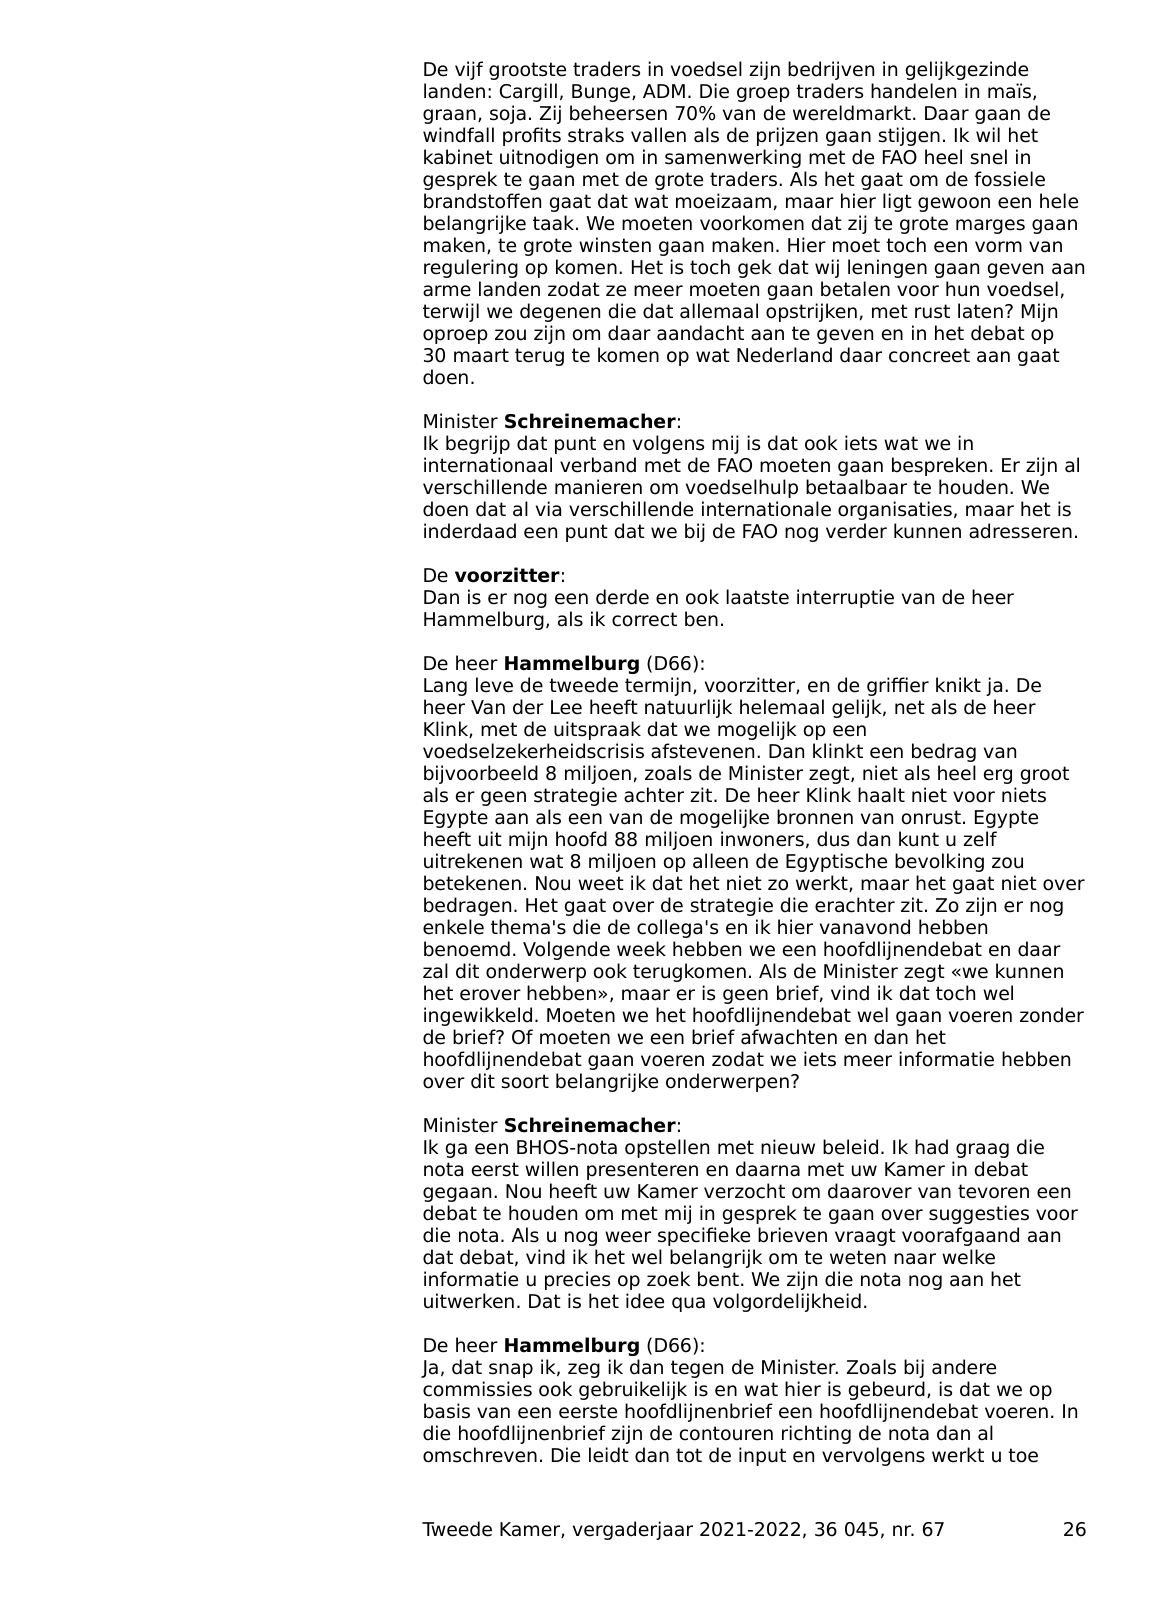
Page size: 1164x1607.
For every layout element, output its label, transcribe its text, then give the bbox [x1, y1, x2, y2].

text Lang leve de tweede termijn, voorzitter, en de griffier knikt ja. De heer Van der Lee heeft natuurlijk helemaal gelijk, net als de heer Klink, met de uitspraak dat we mogelijk op een voedselzekerheidscrisis afstevenen. Dan klinkt een bedrag van bijvoorbeeld 8 miljoen, zoals de Minister zegt, niet als heel erg groot als er geen strategie achter zit. De heer Klink haalt niet voor niets Egypte aan als een van de mogelijke bronnen van onrust. Egypte heeft uit mijn hoofd 88 miljoen inwoners, dus dan kunt u zelf uitrekenen wat 8 miljoen op alleen de Egyptische bevolking zou betekenen. Nou weet ik dat het niet zo werkt, maar het gaat niet over bedragen. Het gaat over de strategie die erachter zit. Zo zijn er nog enkele thema's die de collega's en ik hier vanavond hebben benoemd. Volgende week hebben we een hoofdlijnendebat en daar zal dit onderwerp ook terugkomen. Als de Minister zegt «we kunnen het erover hebben», maar er is geen brief, vind ik dat toch wel ingewikkeld. Moeten we het hoofdlijnendebat wel gaan voeren zonder de brief? Of moeten we een brief afwachten en dan het hoofdlijnendebat gaan voeren zodat we iets meer informatie hebben over dit soort belangrijke onderwerpen? [422, 675, 1087, 1093]
text Minister Schreinemacher: [422, 1115, 1087, 1137]
text De heer Hammelburg (D66): [422, 1335, 1087, 1357]
text Ik ga een BHOS-nota opstellen met nieuw beleid. Ik had graag die nota eerst willen presenteren en daarna met uw Kamer in debat gegaan. Nou heeft uw Kamer verzocht om daarover van tevoren een debat te houden om met mij in gesprek te gaan over suggesties voor die nota. Als u nog weer specifieke brieven vraagt voorafgaand aan dat debat, vind ik het wel belangrijk om te weten naar welke informatie u precies op zoek bent. We zijn die nota nog aan het uitwerken. Dat is het idee qua volgordelijkheid. [422, 1137, 1087, 1313]
text Ja, dat snap ik, zeg ik dan tegen de Minister. Zoals bij andere commissies ook gebruikelijk is en wat hier is gebeurd, is dat we op basis van een eerste hoofdlijnenbrief een hoofdlijnendebat voeren. In die hoofdlijnenbrief zijn de contouren richting de nota dan al omschreven. Die leidt dan tot de input en vervolgens werkt u toe [422, 1357, 1087, 1467]
text Ik begrijp dat punt en volgens mij is dat ook iets wat we in internationaal verband met de FAO moeten gaan bespreken. Er zijn al verschillende manieren om voedselhulp betaalbaar te houden. We doen dat al via verschillende internationale organisaties, maar het is inderdaad een punt dat we bij de FAO nog verder kunnen adresseren. [422, 433, 1087, 543]
text De voorzitter: [422, 565, 1087, 587]
text De heer Hammelburg (D66): [422, 653, 1087, 675]
text De vijf grootste traders in voedsel zijn bedrijven in gelijkgezinde landen: Cargill, Bunge, ADM. Die groep traders handelen in maïs, graan, soja. Zij beheersen 70% van de wereldmarkt. Daar gaan de windfall profits straks vallen als de prijzen gaan stijgen. Ik wil het kabinet uitnodigen om in samenwerking met de FAO heel snel in gesprek te gaan met de grote traders. Als het gaat om de fossiele brandstoffen gaat dat wat moeizaam, maar hier ligt gewoon een hele belangrijke taak. We moeten voorkomen dat zij te grote marges gaan maken, te grote winsten gaan maken. Hier moet toch een vorm van regulering op komen. Het is toch gek dat wij leningen gaan geven aan arme landen zodat ze meer moeten gaan betalen voor hun voedsel, terwijl we degenen die dat allemaal opstrijken, met rust laten? Mijn oproep zou zijn om daar aandacht aan te geven en in het debat op 30 maart terug te komen op wat Nederland daar concreet aan gaat doen. [422, 59, 1087, 389]
text Minister Schreinemacher: [422, 411, 1087, 433]
text Dan is er nog een derde en ook laatste interruptie van de heer Hammelburg, als ik correct ben. [422, 587, 1087, 631]
